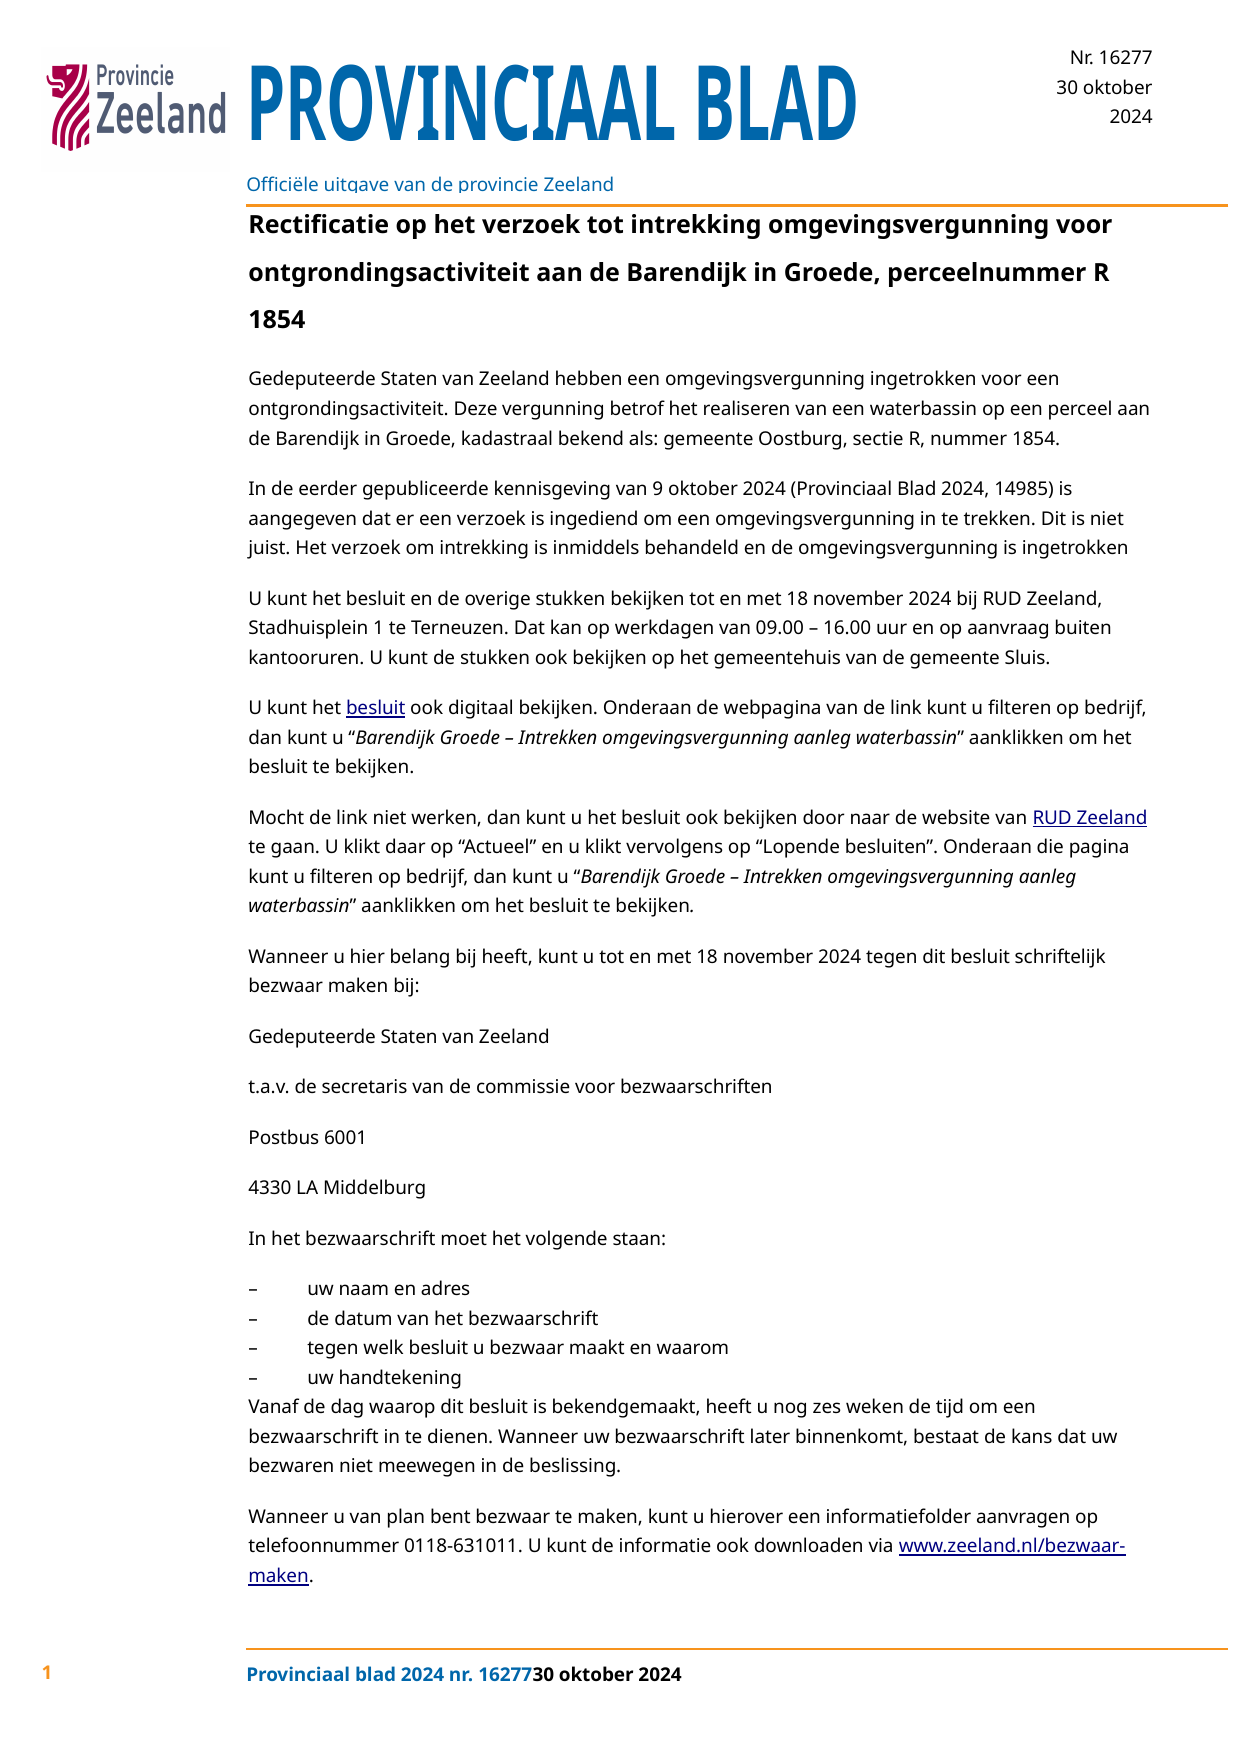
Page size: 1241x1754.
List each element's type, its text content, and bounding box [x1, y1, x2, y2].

text Rectificatie op het verzoek tot intrekking omgevingsvergunning voor ontgrondingsactiviteit aan de Barendijk in Groede, perceelnummer R 1854 [248, 207, 1152, 336]
text Wanneer u hier belang bij heeft, kunt u tot en met 18 november 2024 tegen dit besluit schriftelijk bezwaar maken bij: [248, 943, 1152, 998]
list tegen welk besluit u bezwaar maakt en waarom [248, 1334, 1152, 1360]
text Vanaf de dag waarop dit besluit is bekendgemaakt, heeft u nog zes weken de tijd om een bezwaarschrift in te dienen. Wanneer uw bezwaarschrift later binnenkomt, bestaat de kans dat uw bezwaren niet meewegen in de beslissing. [248, 1393, 1152, 1478]
text 4330 LA Middelburg [248, 1174, 1152, 1200]
text Wanneer u van plan bent bezwaar te maken, kunt u hierover een informatiefolder aanvragen op telefoonnummer 0118-631011. U kunt de informatie ook downloaden via www.zeeland.nl/bezwaar-maken. [248, 1503, 1152, 1588]
text Gedeputeerde Staten van Zeeland hebben een omgevingsvergunning ingetrokken voor een ontgrondingsactiviteit. Deze vergunning betrof het realiseren van een waterbassin op een perceel aan de Barendijk in Groede, kadastraal bekend als: gemeente Oostburg, sectie R, nummer 1854. [248, 366, 1152, 450]
text In het bezwaarschrift moet het volgende staan: [248, 1225, 1152, 1250]
text U kunt het besluit ook digitaal bekijken. Onderaan de webpagina van de link kunt u filteren op bedrijf, dan kunt u “Barendijk Groede – Intrekken omgevingsvergunning aanleg waterbassin” aanklikken om het besluit te bekijken. [248, 694, 1152, 779]
text Gedeputeerde Staten van Zeeland [248, 1023, 1152, 1049]
text Postbus 6001 [248, 1124, 1152, 1149]
list uw handtekening [248, 1364, 1152, 1389]
picture [41, 47, 231, 172]
list de datum van het bezwaarschrift [248, 1305, 1152, 1330]
text U kunt het besluit en de overige stukken bekijken tot en met 18 november 2024 bij RUD Zeeland, Stadhuisplein 1 te Terneuzen. Dat kan op werkdagen van 09.00 – 16.00 uur en op aanvraag buiten kantooruren. U kunt de stukken ook bekijken op het gemeentehuis van de gemeente Sluis. [248, 585, 1152, 669]
text t.a.v. de secretaris van de commissie voor bezwaarschriften [248, 1073, 1152, 1099]
text In de eerder gepubliceerde kennisgeving van 9 oktober 2024 (Provinciaal Blad 2024, 14985) is aangegeven dat er een verzoek is ingediend om een omgevingsvergunning in te trekken. Dit is niet juist. Het verzoek om intrekking is inmiddels behandeld en de omgevingsvergunning is ingetrokken [248, 475, 1152, 560]
list uw naam en adres [248, 1275, 1152, 1301]
text Mocht de link niet werken, dan kunt u het besluit ook bekijken door naar de website van RUD Zeeland te gaan. U klikt daar op “Actueel” en u klikt vervolgens op “Lopende besluiten”. Onderaan die pagina kunt u filteren op bedrijf, dan kunt u “Barendijk Groede – Intrekken omgevingsvergunning aanleg waterbassin” aanklikken om het besluit te bekijken. [248, 804, 1152, 918]
